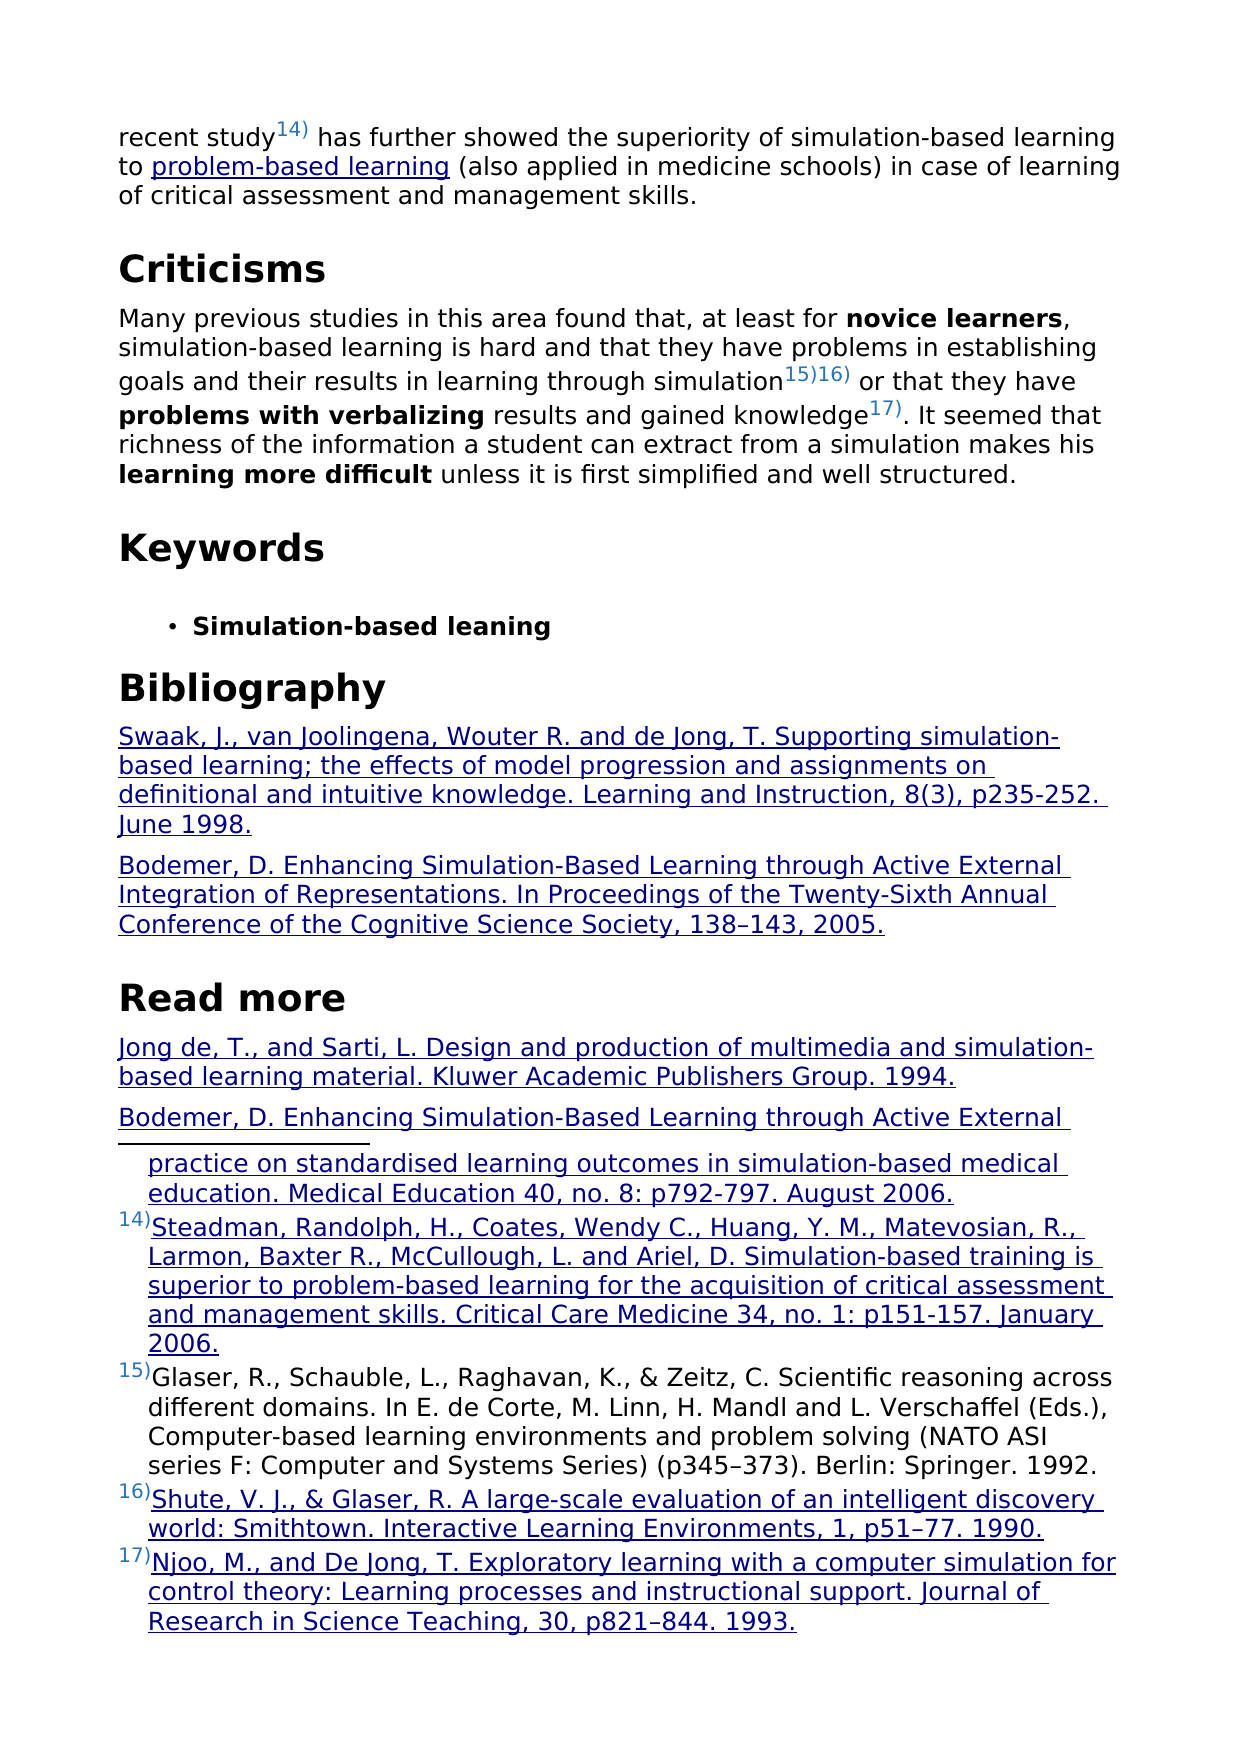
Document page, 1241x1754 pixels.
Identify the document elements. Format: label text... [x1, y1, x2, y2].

subtitle Keywords [118, 526, 1122, 570]
list Simulation-based leaning [177, 612, 1122, 641]
text Jong de, T., and Sarti, L. Design and production of multimedia and simulation-based learning material. Kluwer Academic Publishers Group. 1994. [118, 1033, 1122, 1091]
text Shute, V. J., & Glaser, R. A large-scale evaluation of an intelligent discovery world: Smithtown. Interactive Learning Environments, 1, p51–77. 1990. [118, 1480, 1122, 1543]
text Glaser, R., Schauble, L., Raghavan, K., & Zeitz, C. Scientiﬁc reasoning across different domains. In E. de Corte, M. Linn, H. Mandl and L. Verschaffel (Eds.), Computer-based learning environments and problem solving (NATO ASI series F: Computer and Systems Series) (p345–373). Berlin: Springer. 1992. [118, 1359, 1122, 1480]
text Swaak, J., van Joolingena, Wouter R. and de Jong, T. Supporting simulation-based learning; the effects of model progression and assignments on definitional and intuitive knowledge. Learning and Instruction, 8(3), p235-252. June 1998. [118, 722, 1122, 839]
subtitle Criticisms [118, 248, 1122, 292]
text Njoo, M., and De Jong, T. Exploratory learning with a computer simulation for control theory: Learning processes and instructional support. Journal of Research in Science Teaching, 30, p821–844. 1993. [118, 1543, 1122, 1636]
subtitle Read more [118, 977, 1122, 1020]
subtitle Bibliography [118, 666, 1122, 710]
text Simulation-based learning examples can today often be found in medical , physics, biology education and other fields as well and the results were positive. An example of this is “Harvey”, a cardiology patient simulator. A recent study has further showed the superiority of simulation-based learning to problem-based learning (also applied in medicine schools) in case of learning of critical assessment and management skills. [118, 118, 1122, 211]
text Many previous studies in this area found that, at least for novice learners, simulation-based learning is hard and that they have problems in establishing goals and their results in learning through simulation or that they have problems with verbalizing results and gained knowledge. It seemed that richness of the information a student can extract from a simulation makes his learning more difficult unless it is first simplified and well structured. [118, 304, 1122, 489]
text Steadman, Randolph, H., Coates, Wendy C., Huang, Y. M., Matevosian, R., Larmon, Baxter R., McCullough, L. and Ariel, D. Simulation-based training is superior to problem-based learning for the acquisition of critical assessment and management skills. Critical Care Medicine 34, no. 1: p151-157. January 2006. [118, 1208, 1122, 1359]
text Bodemer, D. Enhancing Simulation-Based Learning through Active External [118, 1103, 1122, 1133]
text practice on standardised learning outcomes in simulation-based medical education. Medical Education 40, no. 8: p792-797. August 2006. [118, 1149, 1122, 1208]
text Bodemer, D. Enhancing Simulation-Based Learning through Active External Integration of Representations. In Proceedings of the Twenty-Sixth Annual Conference of the Cognitive Science Society, 138–143, 2005. [118, 852, 1122, 939]
